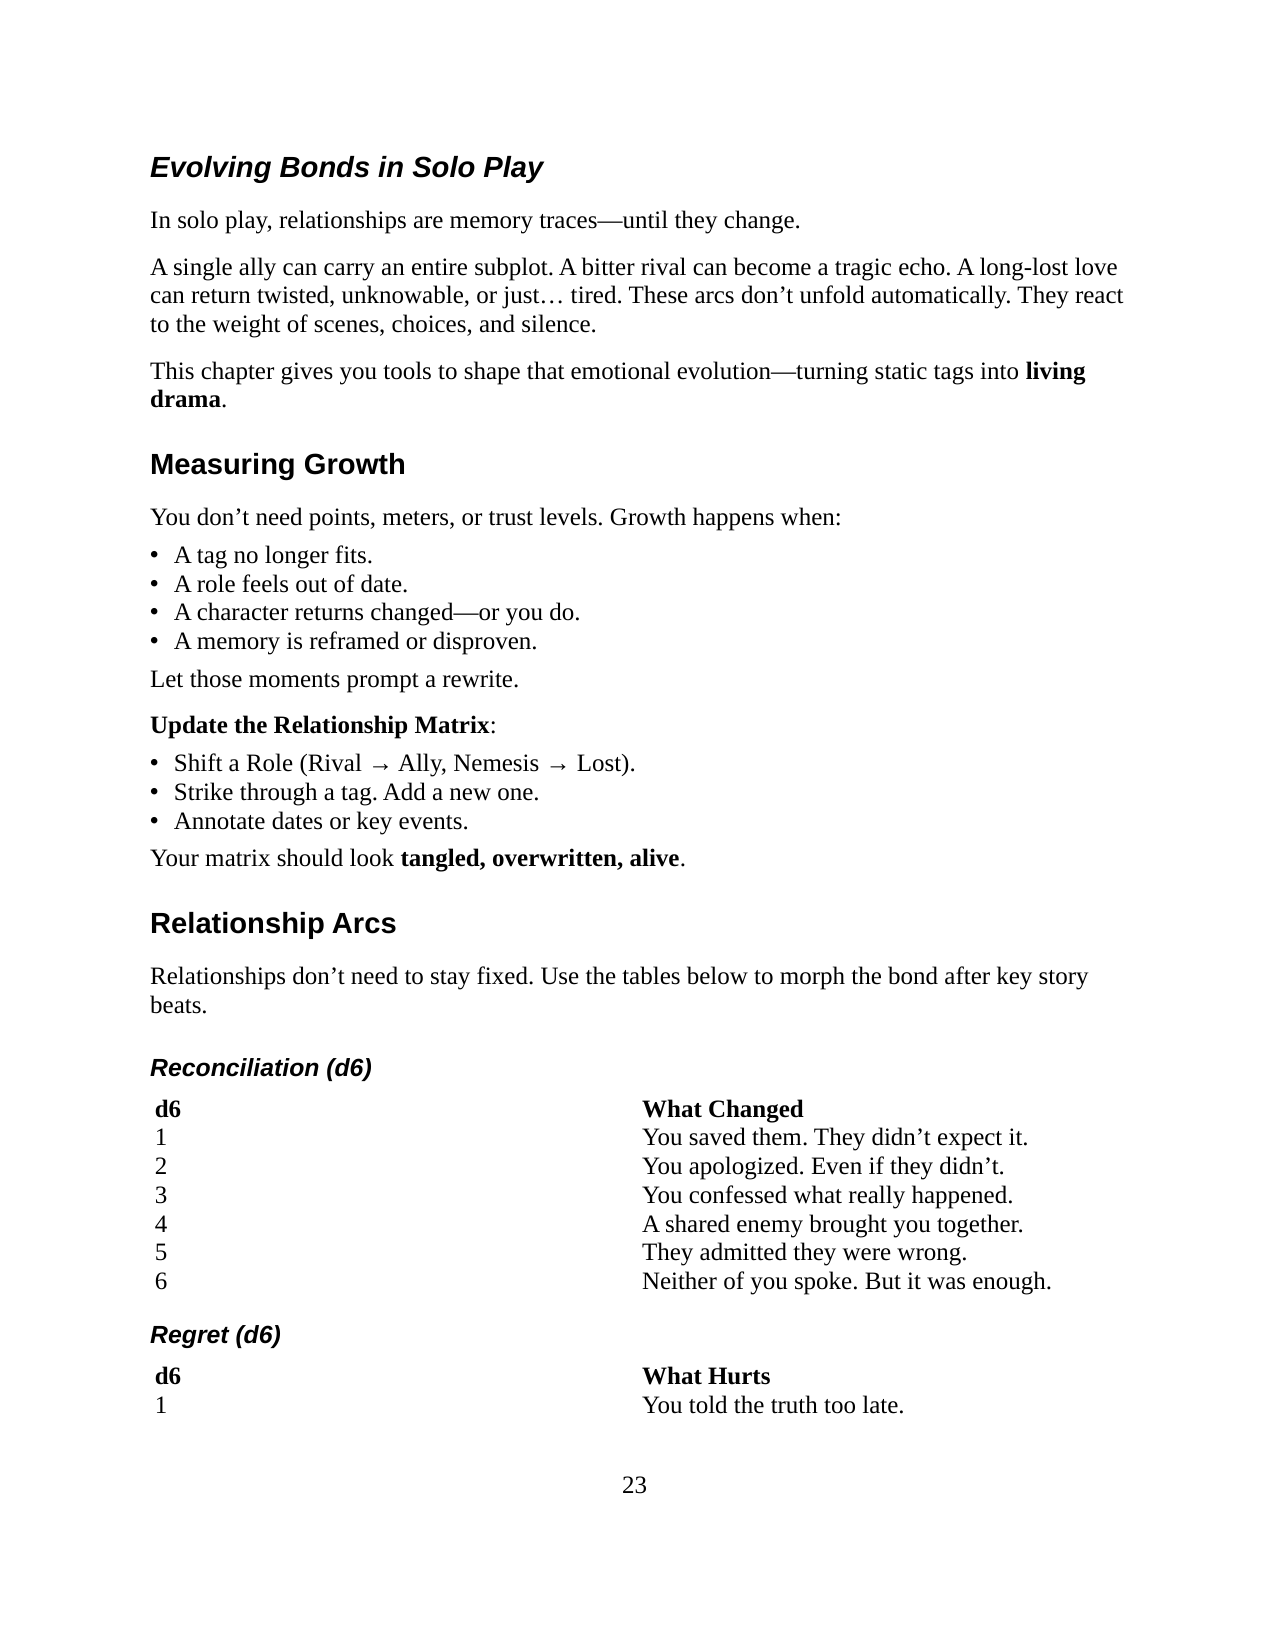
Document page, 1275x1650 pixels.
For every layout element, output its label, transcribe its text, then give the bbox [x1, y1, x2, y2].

subtitle Regret (d6) [150, 1320, 1125, 1348]
table_cell 2 [150, 1151, 637, 1180]
table_header What Changed [638, 1094, 1125, 1122]
table_cell 3 [150, 1180, 637, 1209]
table_cell 4 [150, 1209, 637, 1237]
list A memory is reframed or disproven. [150, 626, 1125, 655]
list A tag no longer fits. [150, 540, 1125, 569]
subtitle Reconciliation (d6) [150, 1053, 1125, 1081]
text Your matrix should look tangled, overwritten, alive. [150, 843, 1125, 872]
table_cell They admitted they were wrong. [638, 1238, 1125, 1266]
table_cell You saved them. They didn’t expect it. [638, 1123, 1125, 1151]
subtitle Measuring Growth [150, 447, 1125, 481]
list Shift a Role (Rival → Ally, Nemesis → Lost). [150, 748, 1125, 777]
text This chapter gives you tools to shape that emotional evolution—turning static tags into living drama. [150, 356, 1125, 413]
list A role feels out of date. [150, 569, 1125, 597]
table_cell 5 [150, 1238, 637, 1266]
list Strike through a tag. Add a new one. [150, 777, 1125, 806]
table_header d6 [150, 1094, 637, 1122]
subtitle Evolving Bonds in Solo Play [150, 150, 1125, 183]
list Annotate dates or key events. [150, 806, 1125, 834]
text A single ally can carry an entire subplot. A bitter rival can become a tragic echo. A long-lost love can return twisted, unknowable, or just… tired. These arcs don’t unfold automatically. They react to the weight of scenes, choices, and silence. [150, 252, 1125, 338]
table_cell Neither of you spoke. But it was enough. [638, 1266, 1125, 1295]
table_cell You told the truth too late. [638, 1390, 1125, 1418]
subtitle Relationship Arcs [150, 906, 1125, 940]
table_cell You confessed what really happened. [638, 1180, 1125, 1209]
text Let those moments prompt a rewrite. [150, 664, 1125, 693]
table_cell A shared enemy brought you together. [638, 1209, 1125, 1237]
table_header What Hurts [638, 1361, 1125, 1390]
text Update the Relationship Matrix: [150, 711, 1125, 739]
list A character returns changed—or you do. [150, 597, 1125, 626]
table_cell 1 [150, 1390, 637, 1418]
table_header d6 [150, 1361, 637, 1390]
text In solo play, relationships are memory traces—until they change. [150, 205, 1125, 234]
text Relationships don’t need to stay fixed. Use the tables below to morph the bond after key story beats. [150, 961, 1125, 1019]
table_cell 6 [150, 1266, 637, 1295]
table_cell 1 [150, 1123, 637, 1151]
text You don’t need points, meters, or trust levels. Growth happens when: [150, 502, 1125, 531]
table_cell You apologized. Even if they didn’t. [638, 1151, 1125, 1180]
